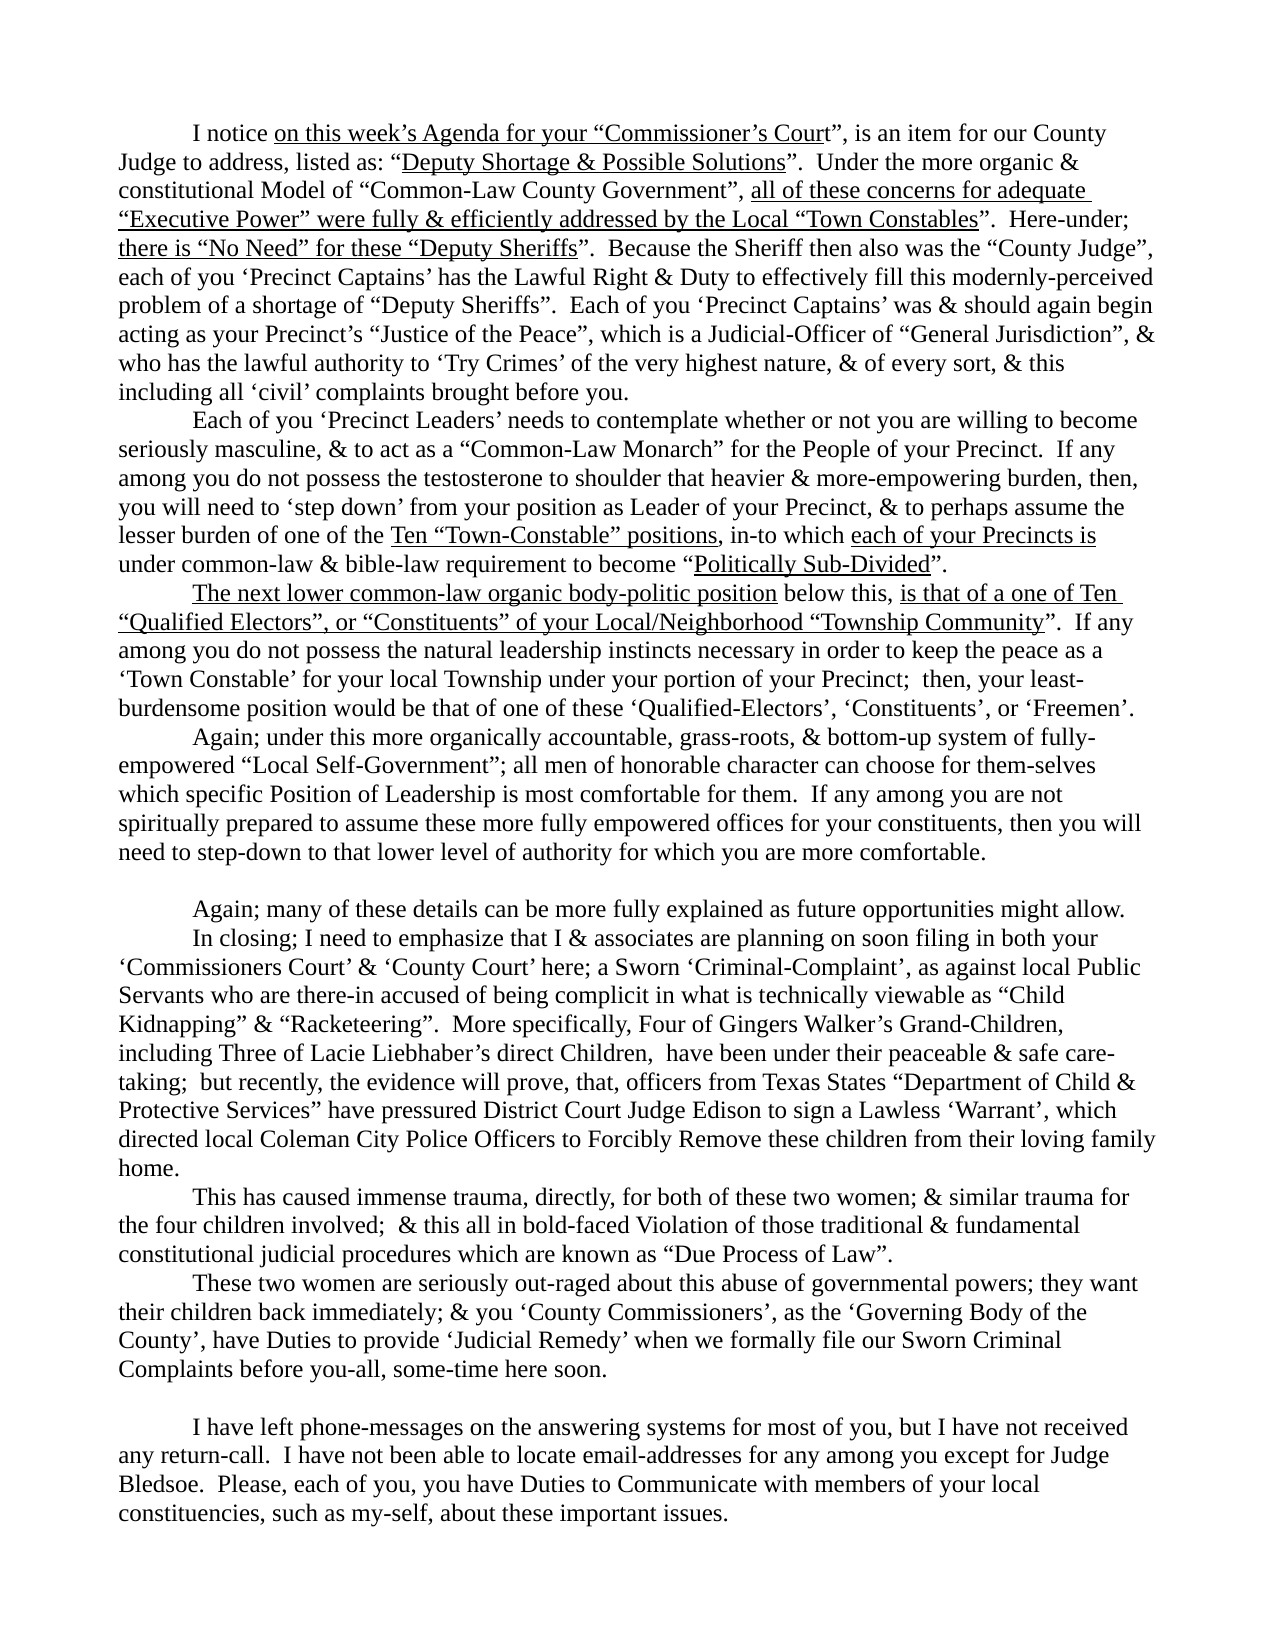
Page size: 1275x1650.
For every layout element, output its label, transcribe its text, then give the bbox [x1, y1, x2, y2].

text I notice on this week’s Agenda for your “Commissioner’s Court”, is an item for our County Judge to address, listed as: “Deputy Shortage & Possible Solutions”. Under the more organic & constitutional Model of “Common-Law County Government”, all of these concerns for adequate “Executive Power” were fully & efficiently addressed by the Local “Town Constables”. Here-under; there is “No Need” for these “Deputy Sheriffs”. Because the Sheriff then also was the “County Judge”, each of you ‘Precinct Captains’ has the Lawful Right & Duty to effectively fill this modernly-perceived problem of a shortage of “Deputy Sheriffs”. Each of you ‘Precinct Captains’ was & should again begin acting as your Precinct’s “Justice of the Peace”, which is a Judicial-Officer of “General Jurisdiction”, & who has the lawful authority to ‘Try Crimes’ of the very highest nature, & of every sort, & this including all ‘civil’ complaints brought before you. Each of you ‘Precinct Leaders’ needs to contemplate whether or not you are willing to become seriously masculine, & to act as a “Common-Law Monarch” for the People of your Precinct. If any among you do not possess the testosterone to shoulder that heavier & more-empowering burden, then, you will need to ‘step down’ from your position as Leader of your Precinct, & to perhaps assume the lesser burden of one of the Ten “Town-Constable” positions, in-to which each of your Precincts is under common-law & bible-law requirement to become “Politically Sub-Divided”. [118, 118, 1157, 578]
text I have left phone-messages on the answering systems for most of you, but I have not received any return-call. I have not been able to locate email-addresses for any among you except for Judge Bledsoe. Please, each of you, you have Duties to Communicate with members of your local constituencies, such as my-self, about these important issues. [118, 1412, 1157, 1527]
text Again; many of these details can be more fully explained as future opportunities might allow. In closing; I need to emphasize that I & associates are planning on soon filing in both your ‘Commissioners Court’ & ‘County Court’ here; a Sworn ‘Criminal-Complaint’, as against local Public Servants who are there-in accused of being complicit in what is technically viewable as “Child Kidnapping” & “Racketeering”. More specifically, Four of Gingers Walker’s Grand-Children, including Three of Lacie Liebhaber’s direct Children, have been under their peaceable & safe care-taking; but recently, the evidence will prove, that, officers from Texas States “Department of Child & Protective Services” have pressured District Court Judge Edison to sign a Lawless ‘Warrant’, which directed local Coleman City Police Officers to Forcibly Remove these children from their loving family home. [118, 866, 1157, 1182]
text The next lower common-law organic body-politic position below this, is that of a one of Ten “Qualified Electors”, or “Constituents” of your Local/Neighborhood “Township Community”. If any among you do not possess the natural leadership instincts necessary in order to keep the peace as a ‘Town Constable’ for your local Township under your portion of your Precinct; then, your least-burdensome position would be that of one of these ‘Qualified-Electors’, ‘Constituents’, or ‘Freemen’. [118, 578, 1157, 722]
text These two women are seriously out-raged about this abuse of governmental powers; they want their children back immediately; & you ‘County Commissioners’, as the ‘Governing Body of the County’, have Duties to provide ‘Judicial Remedy’ when we formally file our Sworn Criminal Complaints before you-all, some-time here soon. [118, 1268, 1157, 1383]
text Again; under this more organically accountable, grass-roots, & bottom-up system of fully-empowered “Local Self-Government”; all men of honorable character can choose for them-selves which specific Position of Leadership is most comfortable for them. If any among you are not spiritually prepared to assume these more fully empowered offices for your constituents, then you will need to step-down to that lower level of authority for which you are more comfortable. [118, 722, 1157, 866]
text This has caused immense trauma, directly, for both of these two women; & similar trauma for the four children involved; & this all in bold-faced Violation of those traditional & fundamental constitutional judicial procedures which are known as “Due Process of Law”. [118, 1182, 1157, 1268]
